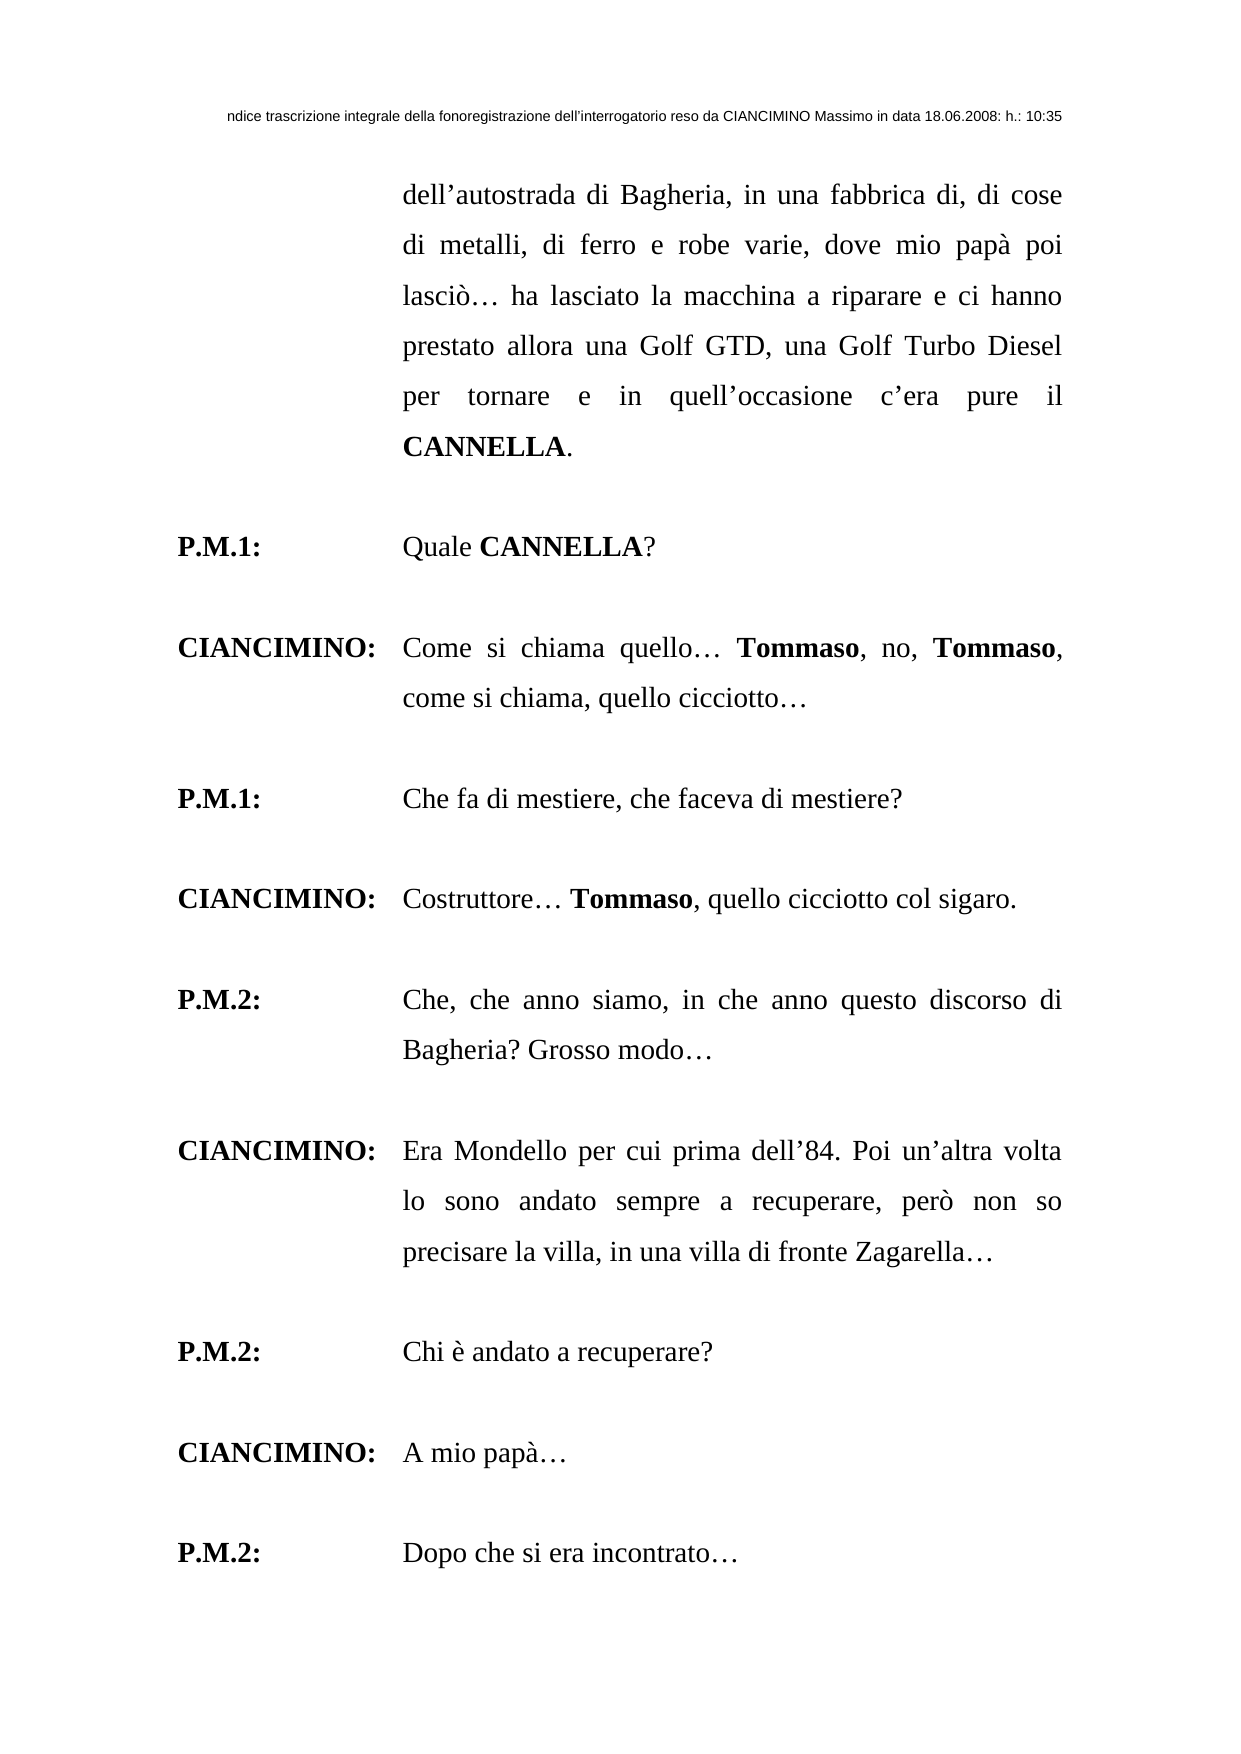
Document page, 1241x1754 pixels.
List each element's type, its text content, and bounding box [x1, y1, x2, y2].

text P.M.1: Che fa di mestiere, che faceva di mestiere? [177, 781, 1063, 814]
text P.M.1: Quale CANNELLA? [177, 529, 1063, 563]
text P.M.2: Che, che anno siamo, in che anno questo discorso di Bagheria? Grosso modo… [177, 982, 1063, 1066]
text CIANCIMINO: Costruttore… Tommaso, quello cicciotto col sigaro. [177, 882, 1063, 915]
text CIANCIMINO: Era Mondello per cui prima dell’84. Poi un’altra volta lo sono andato sempre a recuperare, però non so precisare la villa, in una villa di fronte Zagarella… [177, 1133, 1063, 1267]
text P.M.2: Dopo che si era incontrato… [177, 1536, 1063, 1569]
text CIANCIMINO: A mio papà… [177, 1435, 1063, 1468]
text CIANCIMINO: Come si chiama quello… Tommaso, no, Tommaso, come si chiama, quello cicciotto… [177, 630, 1063, 714]
text dell’autostrada di Bagheria, in una fabbrica di, di cose di metalli, di ferro e robe varie, dove mio papà poi lasciò… ha lasciato la macchina a riparare e ci hanno prestato allora una Golf GTD, una Golf Turbo Diesel per tornare e in quell’occasione c’era pure il CANNELLA. [177, 177, 1063, 462]
text P.M.2: Chi è andato a recuperare? [177, 1334, 1063, 1368]
